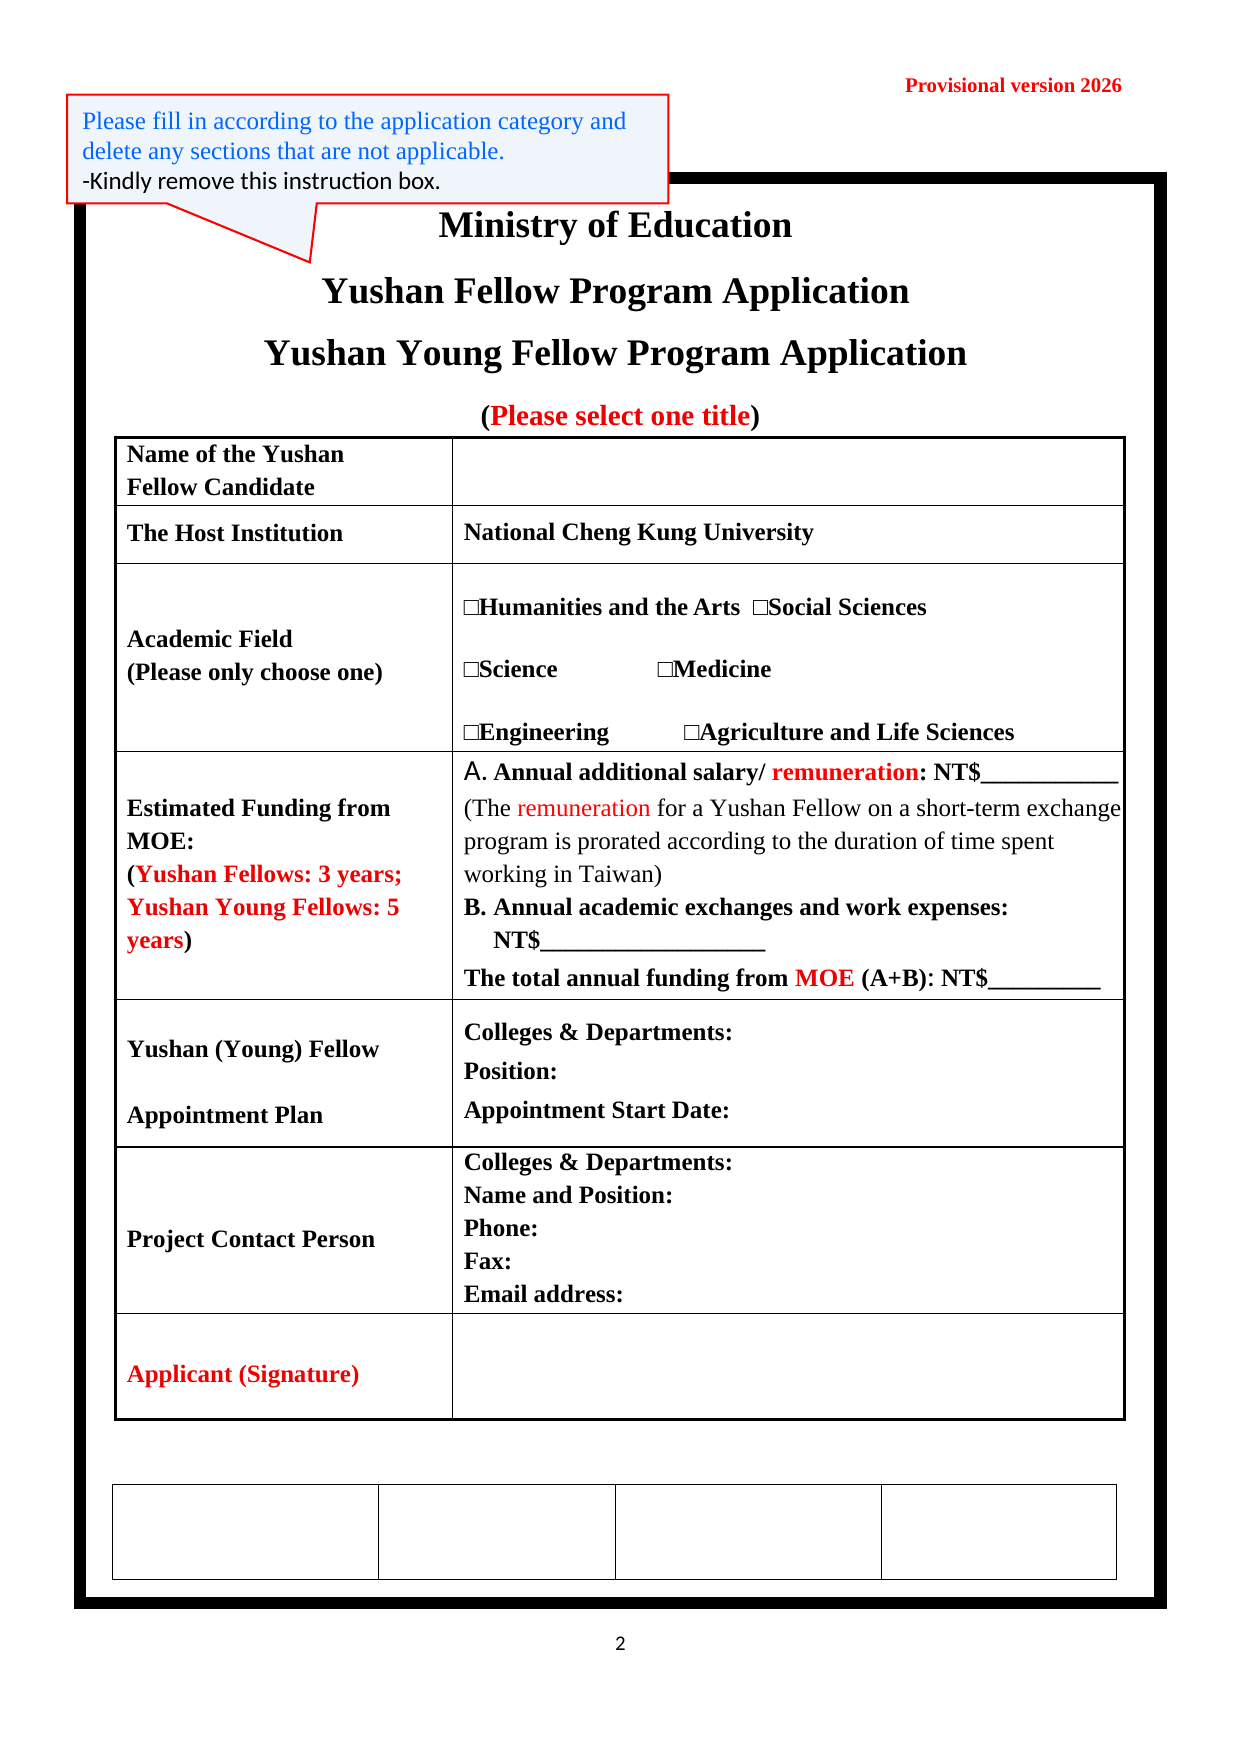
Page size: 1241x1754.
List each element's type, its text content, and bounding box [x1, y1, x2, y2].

table_cell National Cheng Kung University [453, 506, 1123, 563]
table_header [113, 1485, 378, 1579]
table_cell □Humanities and the Arts □Social Sciences □Science □Medicine □Engineering □Agriculture and Life Sciences [453, 564, 1123, 751]
table_header [882, 1485, 1116, 1579]
table_cell Academic Field (Please only choose one) [117, 564, 452, 751]
table_cell The Host Institution [117, 506, 452, 563]
table_cell Yushan (Young) Fellow Appointment Plan [117, 1000, 452, 1146]
table_cell Annual additional salary/ remuneration: NT$___________ (The remuneration for a Yushan Fellow on a short-term exchange program is prorated according to the duration of time spent working in Taiwan) Annual academic exchanges and work expenses: NT$__________________ The total annual funding from MOE (A+B): NT$_________ [453, 752, 1123, 999]
table_cell Colleges & Departments: Name and Position: Phone: Fax: Email address: [453, 1148, 1123, 1312]
table_cell Estimated Funding from MOE: (Yushan Fellows: 3 years; Yushan Young Fellows: 5 years) [117, 752, 452, 999]
table_header Ministry of Education Yushan Fellow Program Application Yushan Young Fellow Program Application (Please select one title) Date: / / 2026 [86, 184, 1154, 1597]
table_header [379, 1485, 615, 1579]
table_cell Applicant (Signature) [117, 1314, 452, 1418]
table_header Name of the Yushan Fellow Candidate [117, 439, 452, 505]
table_header [616, 1485, 881, 1579]
table_cell [453, 1314, 1123, 1418]
table_cell Colleges & Departments: Position: Appointment Start Date: [453, 1000, 1123, 1146]
table_cell Project Contact Person [117, 1148, 452, 1312]
table_header [453, 439, 1123, 505]
